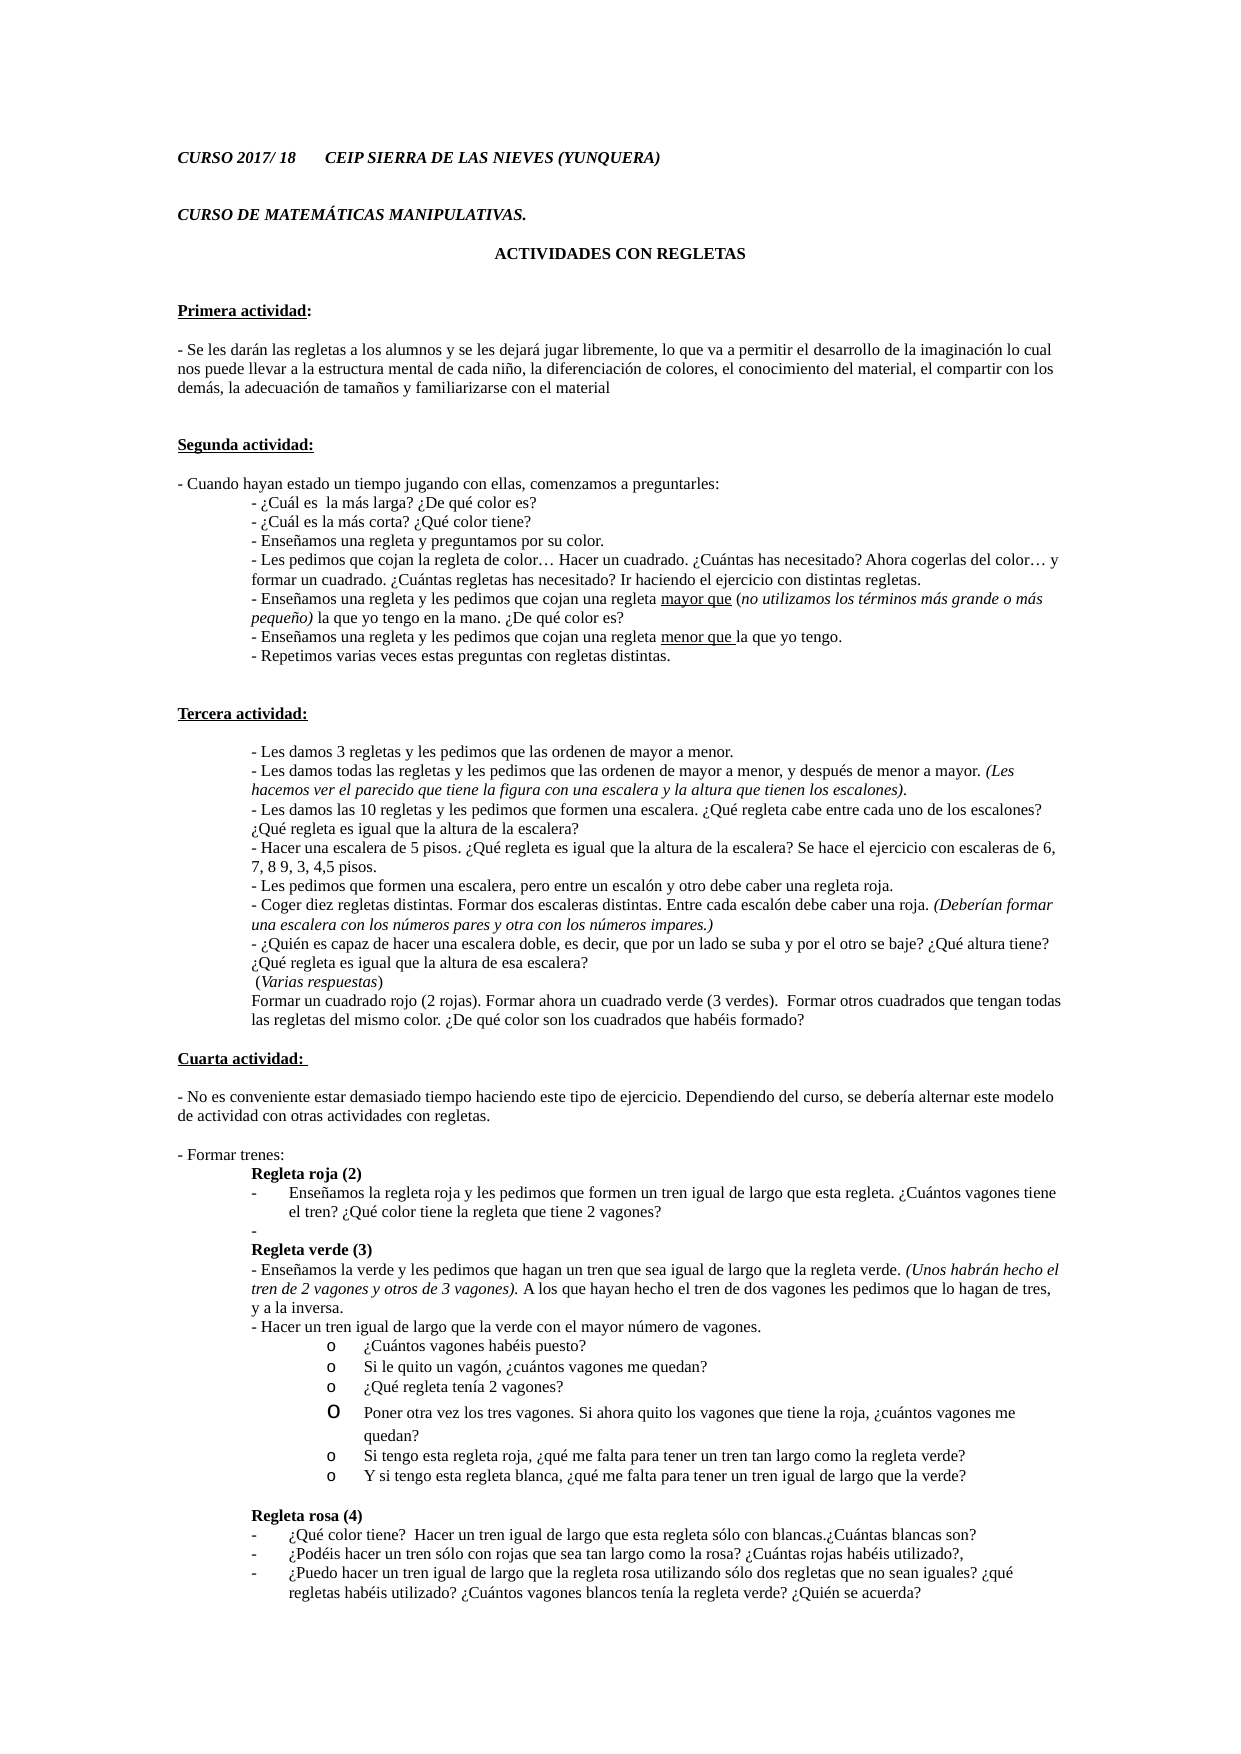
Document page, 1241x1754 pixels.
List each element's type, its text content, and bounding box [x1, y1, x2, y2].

list ¿Qué color tiene? Hacer un tren igual de largo que esta regleta sólo con blancas.¿Cuántas blancas son? [251, 1525, 1063, 1544]
text - Enseñamos la verde y les pedimos que hagan un tren que sea igual de largo que la regleta verde. (Unos habrán hecho el tren de 2 vagones y otros de 3 vagones). A los que hayan hecho el tren de dos vagones les pedimos que lo hagan de tres, y a la inversa. [251, 1259, 1063, 1317]
text (Varias respuestas) [251, 972, 1063, 991]
text - Hacer una escalera de 5 pisos. ¿Qué regleta es igual que la altura de la escalera? Se hace el ejercicio con escaleras de 6, 7, 8 9, 3, 4,5 pisos. [251, 838, 1063, 876]
text Regleta roja (2) [177, 1163, 1063, 1183]
text - ¿Cuál es la más larga? ¿De qué color es? [177, 493, 1063, 512]
text - Les damos 3 regletas y les pedimos que las ordenen de mayor a menor. [177, 742, 1063, 761]
text Regleta verde (3) [251, 1240, 1063, 1259]
text - No es conveniente estar demasiado tiempo haciendo este tipo de ejercicio. Dependiendo del curso, se debería alternar este modelo de actividad con otras actividades con regletas. [177, 1087, 1063, 1125]
text - Cuando hayan estado un tiempo jugando con ellas, comenzamos a preguntarles: [177, 473, 1063, 493]
text - Repetimos varias veces estas preguntas con regletas distintas. [251, 646, 1063, 665]
list Enseñamos la regleta roja y les pedimos que formen un tren igual de largo que esta regleta. ¿Cuántos vagones tiene el tren? ¿Qué color tiene la regleta que tiene 2 vagones? [251, 1183, 1063, 1221]
text - Enseñamos una regleta y preguntamos por su color. [177, 531, 1063, 550]
text Cuarta actividad: [177, 1048, 1063, 1068]
text Tercera actividad: [177, 703, 1063, 723]
text - ¿Cuál es la más corta? ¿Qué color tiene? [177, 512, 1063, 531]
text - Enseñamos una regleta y les pedimos que cojan una regleta mayor que (no utilizamos los términos más grande o más pequeño) la que yo tengo en la mano. ¿De qué color es? [251, 588, 1063, 627]
list Si le quito un vagón, ¿cuántos vagones me quedan? [326, 1357, 1063, 1377]
text Segunda actividad: [177, 435, 1063, 454]
text Regleta rosa (4) [177, 1506, 1063, 1525]
text Formar un cuadrado rojo (2 rojas). Formar ahora un cuadrado verde (3 verdes). Formar otros cuadrados que tengan todas las regletas del mismo color. ¿De qué color son los cuadrados que habéis formado? [251, 991, 1063, 1029]
text CURSO 2017/ 18 CEIP SIERRA DE LAS NIEVES (YUNQUERA) [177, 148, 1063, 167]
text Primera actividad: [177, 301, 1063, 320]
list Poner otra vez los tres vagones. Si ahora quito los vagones que tiene la roja, ¿cuántos vagones me quedan? [326, 1398, 1063, 1445]
text - Formar trenes: [177, 1144, 1063, 1163]
list Y si tengo esta regleta blanca, ¿qué me falta para tener un tren igual de largo que la verde? [326, 1466, 1063, 1487]
text - Les pedimos que cojan la regleta de color… Hacer un cuadrado. ¿Cuántas has necesitado? Ahora cogerlas del color… y formar un cuadrado. ¿Cuántas regletas has necesitado? Ir haciendo el ejercicio con distintas regletas. [251, 550, 1063, 588]
text - Les damos todas las regletas y les pedimos que las ordenen de mayor a menor, y después de menor a mayor. (Les hacemos ver el parecido que tiene la figura con una escalera y la altura que tienen los escalones). [251, 761, 1063, 799]
list ¿Cuántos vagones habéis puesto? [326, 1336, 1063, 1357]
text - Coger diez regletas distintas. Formar dos escaleras distintas. Entre cada escalón debe caber una roja. (Deberían formar una escalera con los números pares y otra con los números impares.) [251, 895, 1063, 933]
text - Les damos las 10 regletas y les pedimos que formen una escalera. ¿Qué regleta cabe entre cada uno de los escalones? ¿Qué regleta es igual que la altura de la escalera? [251, 799, 1063, 838]
list ¿Podéis hacer un tren sólo con rojas que sea tan largo como la rosa? ¿Cuántas rojas habéis utilizado?, [251, 1544, 1063, 1563]
list Si tengo esta regleta roja, ¿qué me falta para tener un tren tan largo como la regleta verde? [326, 1445, 1063, 1466]
text - Se les darán las regletas a los alumnos y se les dejará jugar libremente, lo que va a permitir el desarrollo de la imaginación lo cual nos puede llevar a la estructura mental de cada niño, la diferenciación de colores, el conocimiento del material, el compartir con los demás, la adecuación de tamaños y familiarizarse con el material [177, 339, 1063, 397]
text - Hacer un tren igual de largo que la verde con el mayor número de vagones. [251, 1317, 1063, 1336]
list ¿Qué regleta tenía 2 vagones? [326, 1377, 1063, 1398]
text - Les pedimos que formen una escalera, pero entre un escalón y otro debe caber una regleta roja. [251, 876, 1063, 895]
text - Enseñamos una regleta y les pedimos que cojan una regleta menor que la que yo tengo. [251, 627, 1063, 646]
text - ¿Quién es capaz de hacer una escalera doble, es decir, que por un lado se suba y por el otro se baje? ¿Qué altura tiene? ¿Qué regleta es igual que la altura de esa escalera? [251, 933, 1063, 972]
list ¿Puedo hacer un tren igual de largo que la regleta rosa utilizando sólo dos regletas que no sean iguales? ¿qué regletas habéis utilizado? ¿Cuántos vagones blancos tenía la regleta verde? ¿Quién se acuerda? [251, 1563, 1063, 1602]
text CURSO DE MATEMÁTICAS MANIPULATIVAS. [177, 205, 1063, 224]
text ACTIVIDADES CON REGLETAS [177, 243, 1063, 263]
